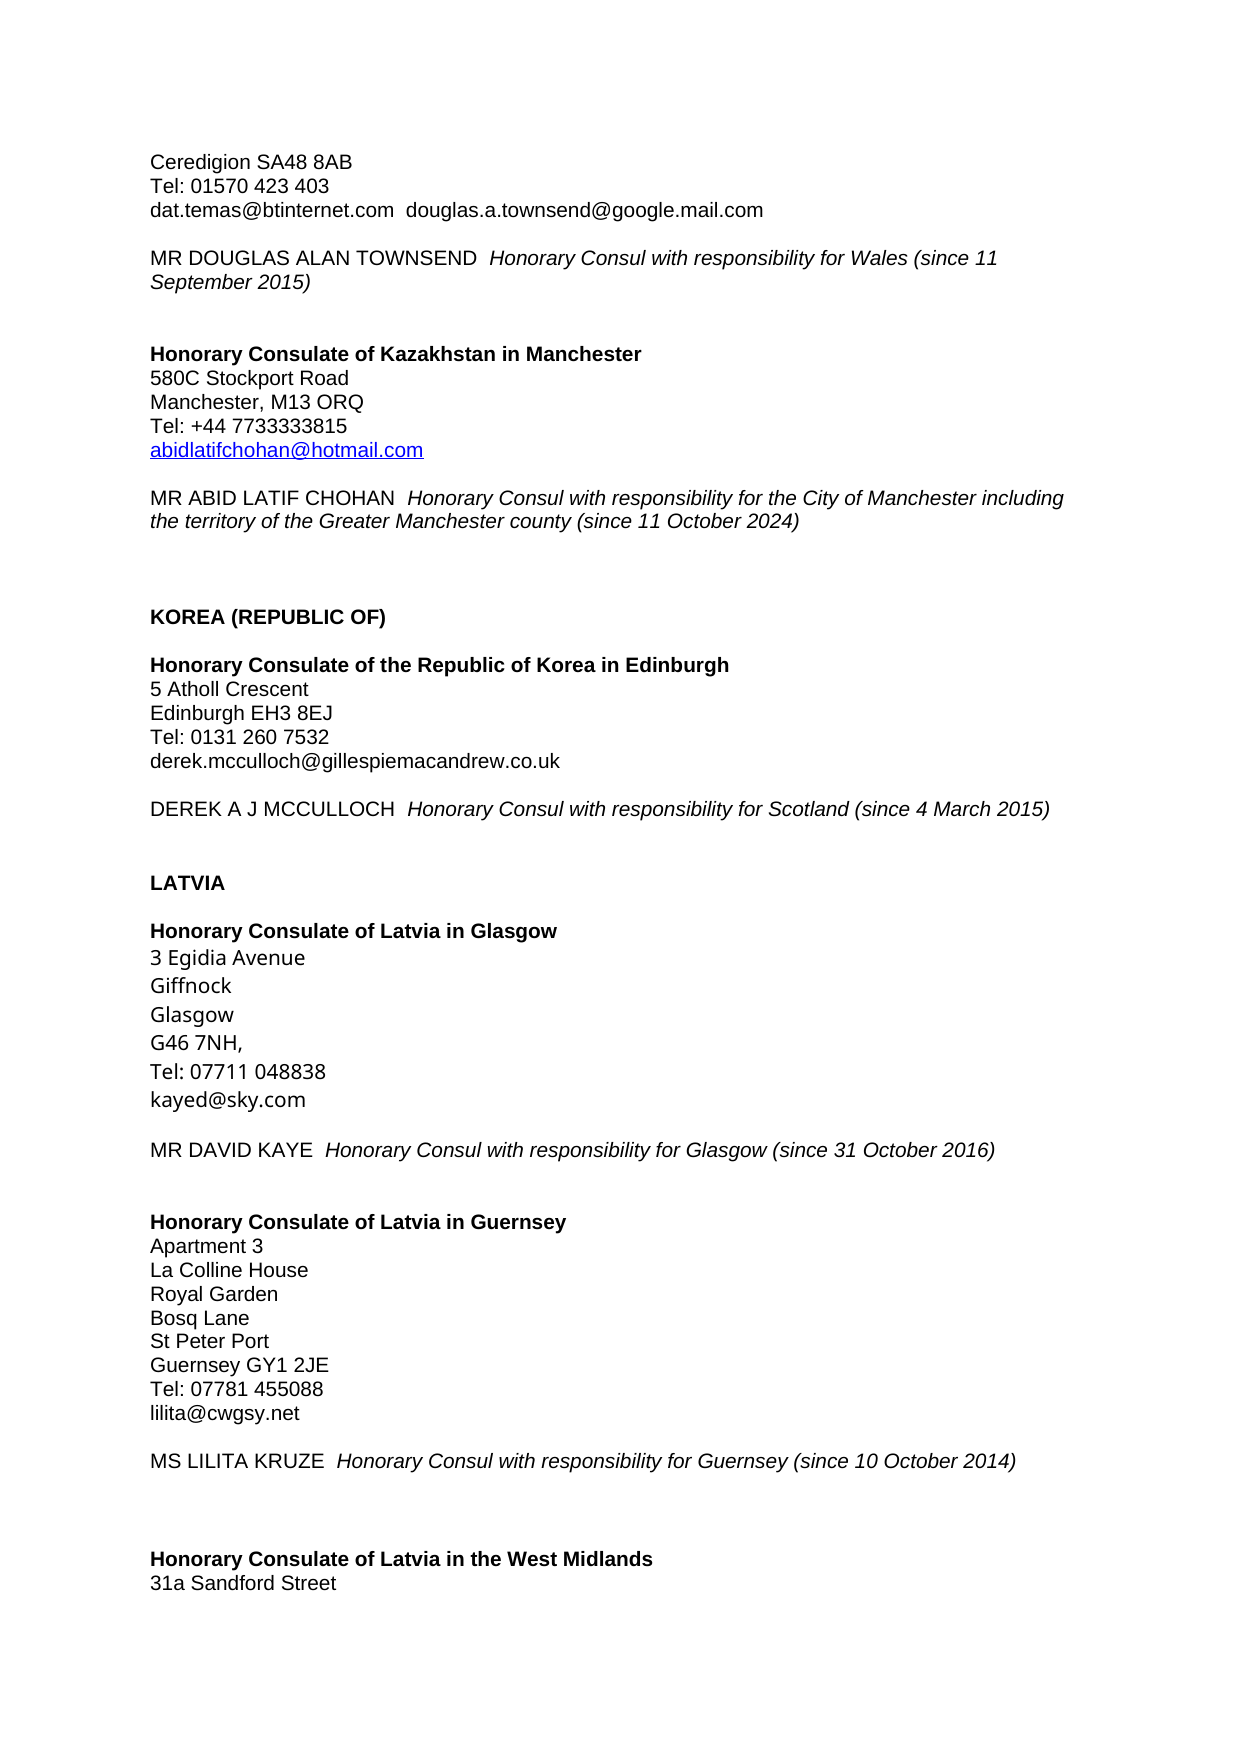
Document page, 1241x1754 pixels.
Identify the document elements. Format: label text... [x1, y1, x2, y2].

text derek.mcculloch@gillespiemacandrew.co.uk [150, 749, 1090, 773]
text 5 Atholl Crescent [150, 677, 1090, 701]
text MR DAVID KAYE Honorary Consul with responsibility for Glasgow (since 31 October 2016) [150, 1138, 1090, 1162]
text Tel: 01570 423 403 [150, 174, 1090, 198]
text lilita@cwgsy.net [150, 1401, 1090, 1425]
text DEREK A J MCCULLOCH Honorary Consul with responsibility for Scotland (since 4 March 2015) [150, 797, 1090, 821]
text Tel: 07711 048838 [150, 1057, 1090, 1085]
text LATVIA [150, 871, 1090, 895]
text G46 7NH, [150, 1028, 1090, 1057]
text St Peter Port [150, 1329, 1090, 1353]
text 3 Egidia Avenue [150, 943, 1090, 971]
text Honorary Consulate of Latvia in the West Midlands [150, 1547, 1090, 1571]
text abidlatifchohan@hotmail.com [150, 437, 1090, 461]
text MS LILITA KRUZE Honorary Consul with responsibility for Guernsey (since 10 October 2014) [150, 1449, 1090, 1473]
text Glasgow [150, 1000, 1090, 1028]
text 31a Sandford Street [150, 1571, 1090, 1595]
text La Colline House [150, 1257, 1090, 1281]
text Ceredigion SA48 8AB [150, 150, 1090, 174]
text 580C Stockport Road [150, 366, 1090, 389]
text Giffnock [150, 971, 1090, 1000]
text KOREA (REPUBLIC OF) [150, 605, 1090, 629]
text MR ABID LATIF CHOHAN Honorary Consul with responsibility for the City of Manchester including the territory of the Greater Manchester county (since 11 October 2024) [150, 485, 1090, 533]
text Honorary Consulate of Latvia in Guernsey [150, 1209, 1090, 1233]
text Edinburgh EH3 8EJ [150, 701, 1090, 725]
text Honorary Consulate of the Republic of Korea in Edinburgh [150, 653, 1090, 677]
text Tel: 0131 260 7532 [150, 725, 1090, 749]
text Honorary Consulate of Kazakhstan in Manchester [150, 342, 1090, 366]
text dat.temas@btinternet.com douglas.a.townsend@google.mail.com [150, 198, 1090, 222]
text Tel: 07781 455088 [150, 1377, 1090, 1401]
text kayed@sky.com [150, 1085, 1090, 1114]
text MR DOUGLAS ALAN TOWNSEND Honorary Consul with responsibility for Wales (since 11 September 2015) [150, 246, 1090, 294]
text Tel: +44 7733333815 [150, 413, 1090, 437]
text Manchester, M13 ORQ [150, 389, 1090, 413]
text Royal Garden [150, 1281, 1090, 1305]
text Apartment 3 [150, 1233, 1090, 1257]
text Honorary Consulate of Latvia in Glasgow [150, 919, 1090, 943]
text Guernsey GY1 2JE [150, 1353, 1090, 1377]
text Bosq Lane [150, 1305, 1090, 1329]
